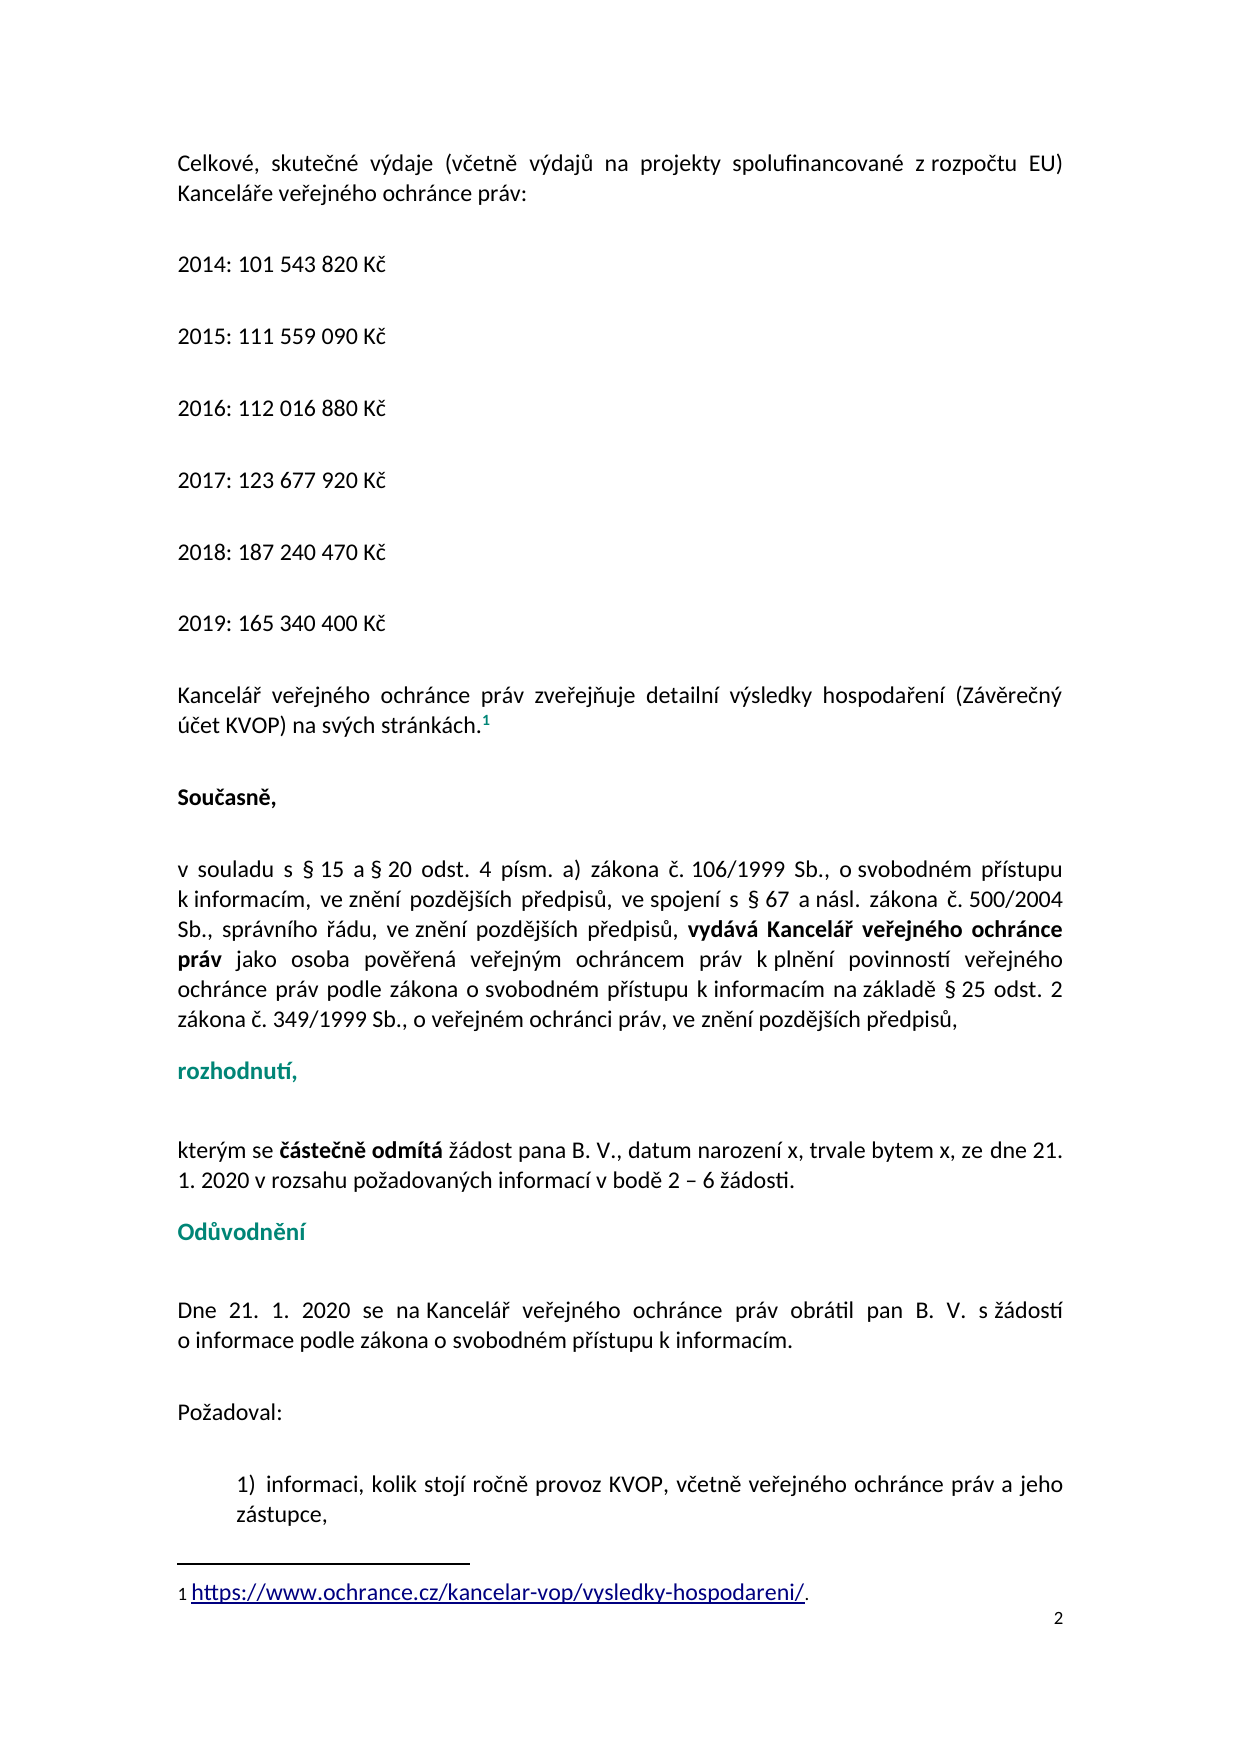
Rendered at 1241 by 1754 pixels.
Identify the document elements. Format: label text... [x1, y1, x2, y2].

text https://www.ochrance.cz/kancelar-vop/vysledky-hospodareni/. [177, 1577, 1063, 1606]
text 2017: 123 677 920 Kč [177, 465, 1063, 494]
text 2018: 187 240 470 Kč [177, 537, 1063, 566]
text 2014: 101 543 820 Kč [177, 249, 1063, 279]
text Celkové, skutečné výdaje (včetně výdajů na projekty spolufinancované z rozpočtu EU) Kanceláře veřejného ochránce práv: [177, 148, 1063, 207]
list informaci, kolik stojí ročně provoz KVOP, včetně veřejného ochránce práv a jeho zástupce, [236, 1469, 1063, 1528]
text Požadoval: [177, 1397, 1063, 1426]
text kterým se částečně odmítá žádost pana B. V., datum narození x, trvale bytem x, ze dne 21. 1. 2020 v rozsahu požadovaných informací v bodě 2 – 6 žádosti. [177, 1135, 1063, 1194]
text 2015: 111 559 090 Kč [177, 321, 1063, 351]
text v souladu s § 15 a § 20 odst. 4 písm. a) zákona č. 106/1999 Sb., o svobodném přístupu k informacím, ve znění pozdějších předpisů, ve spojení s § 67 a násl. zákona č. 500/2004 Sb., správního řádu, ve znění pozdějších předpisů, vydává Kancelář veřejného ochránce práv jako osoba pověřená veřejným ochráncem práv k plnění povinností veřejného ochránce práv podle zákona o svobodném přístupu k informacím na základě § 25 odst. 2 zákona č. 349/1999 Sb., o veřejném ochránci práv, ve znění pozdějších předpisů, [177, 854, 1063, 1034]
subtitle rozhodnutí, [177, 1055, 1063, 1086]
subtitle Odůvodnění [177, 1216, 1063, 1246]
text Kancelář veřejného ochránce práv zveřejňuje detailní výsledky hospodaření (Závěrečný účet KVOP) na svých stránkách. [177, 680, 1063, 739]
text 2016: 112 016 880 Kč [177, 393, 1063, 422]
text Dne 21. 1. 2020 se na Kancelář veřejného ochránce práv obrátil pan B. V. s žádostí o informace podle zákona o svobodném přístupu k informacím. [177, 1295, 1063, 1354]
text Současně, [177, 782, 1063, 811]
text 2019: 165 340 400 Kč [177, 608, 1063, 638]
